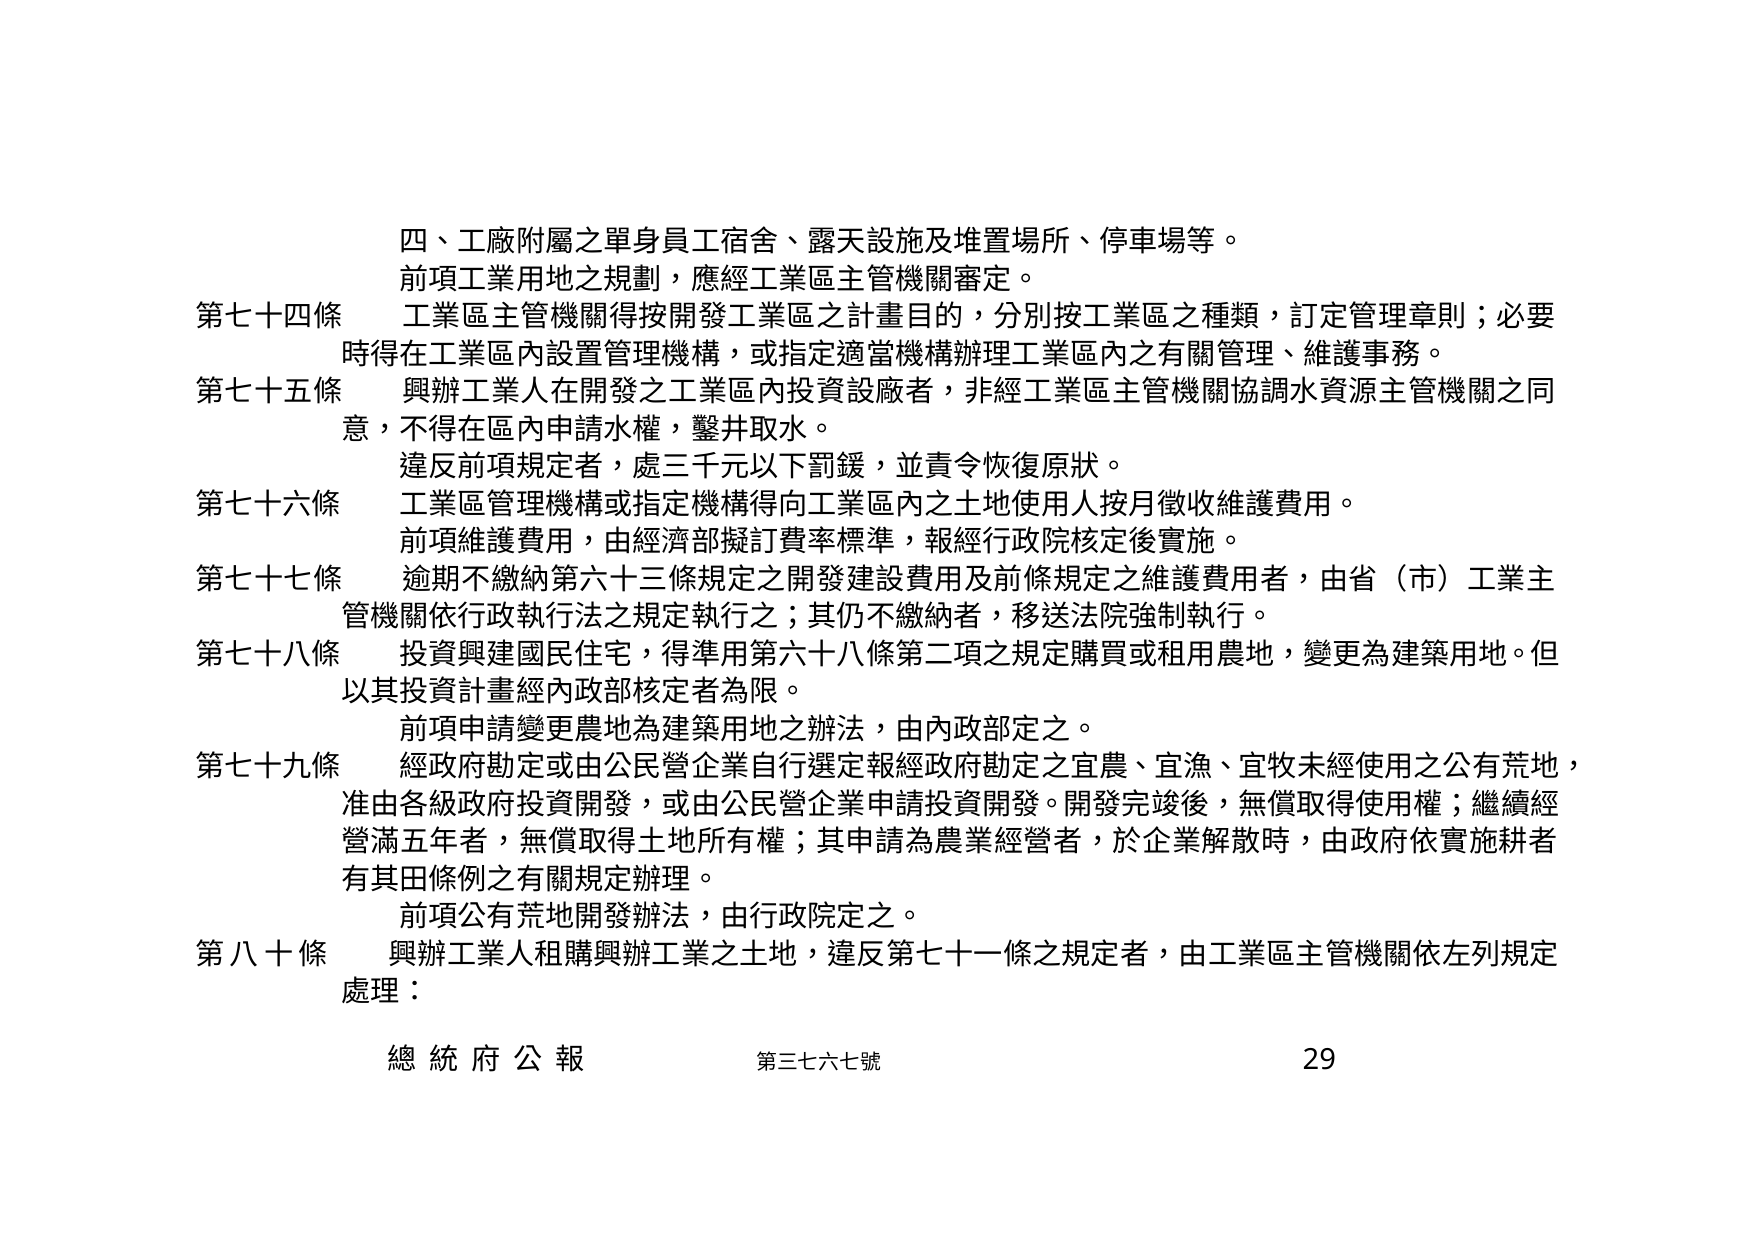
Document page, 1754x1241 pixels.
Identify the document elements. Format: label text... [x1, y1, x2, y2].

text 第八十條 興辦工業人租購興辦工業之土地，違反第七十一條之規定者，由工業區主管機關依左列規定處理： [195, 934, 1559, 1009]
text 第七十七條 逾期不繳納第六十三條規定之開發建設費用及前條規定之維護費用者，由省（市）工業主管機關依行政執行法之規定執行之；其仍不繳納者，移送法院強制執行。 [195, 559, 1559, 634]
text 第七十九條 經政府勘定或由公民營企業自行選定報經政府勘定之宜農、宜漁、宜牧未經使用之公有荒地，准由各級政府投資開發，或由公民營企業申請投資開發。開發完竣後，無償取得使用權；繼續經營滿五年者，無償取得土地所有權；其申請為農業經營者，於企業解散時，由政府依實施耕者有其田條例之有關規定辦理。 [195, 747, 1559, 897]
text 四、工廠附屬之單身員工宿舍、露天設施及堆置場所、停車場等。 [399, 222, 1559, 259]
text 第七十六條 工業區管理機構或指定機構得向工業區內之土地使用人按月徵收維護費用。 [195, 484, 1559, 522]
text 第七十四條 工業區主管機關得按開發工業區之計畫目的，分別按工業區之種類，訂定管理章則；必要時得在工業區內設置管理機構，或指定適當機構辦理工業區內之有關管理、維護事務。 [195, 297, 1559, 372]
text 第七十五條 興辦工業人在開發之工業區內投資設廠者，非經工業區主管機關協調水資源主管機關之同意，不得在區內申請水權，鑿井取水。 [195, 372, 1559, 447]
text 前項維護費用，由經濟部擬訂費率標準，報經行政院核定後實施。 [341, 522, 1559, 559]
text 違反前項規定者，處三千元以下罰鍰，並責令恢復原狀。 [341, 447, 1559, 484]
text 前項申請變更農地為建築用地之辦法，由內政部定之。 [341, 709, 1559, 747]
text 前項公有荒地開發辦法，由行政院定之。 [341, 897, 1559, 934]
text 前項工業用地之規劃，應經工業區主管機關審定。 [341, 259, 1559, 297]
text 第七十八條 投資興建國民住宅，得準用第六十八條第二項之規定購買或租用農地，變更為建築用地。但以其投資計畫經內政部核定者為限。 [195, 634, 1559, 709]
